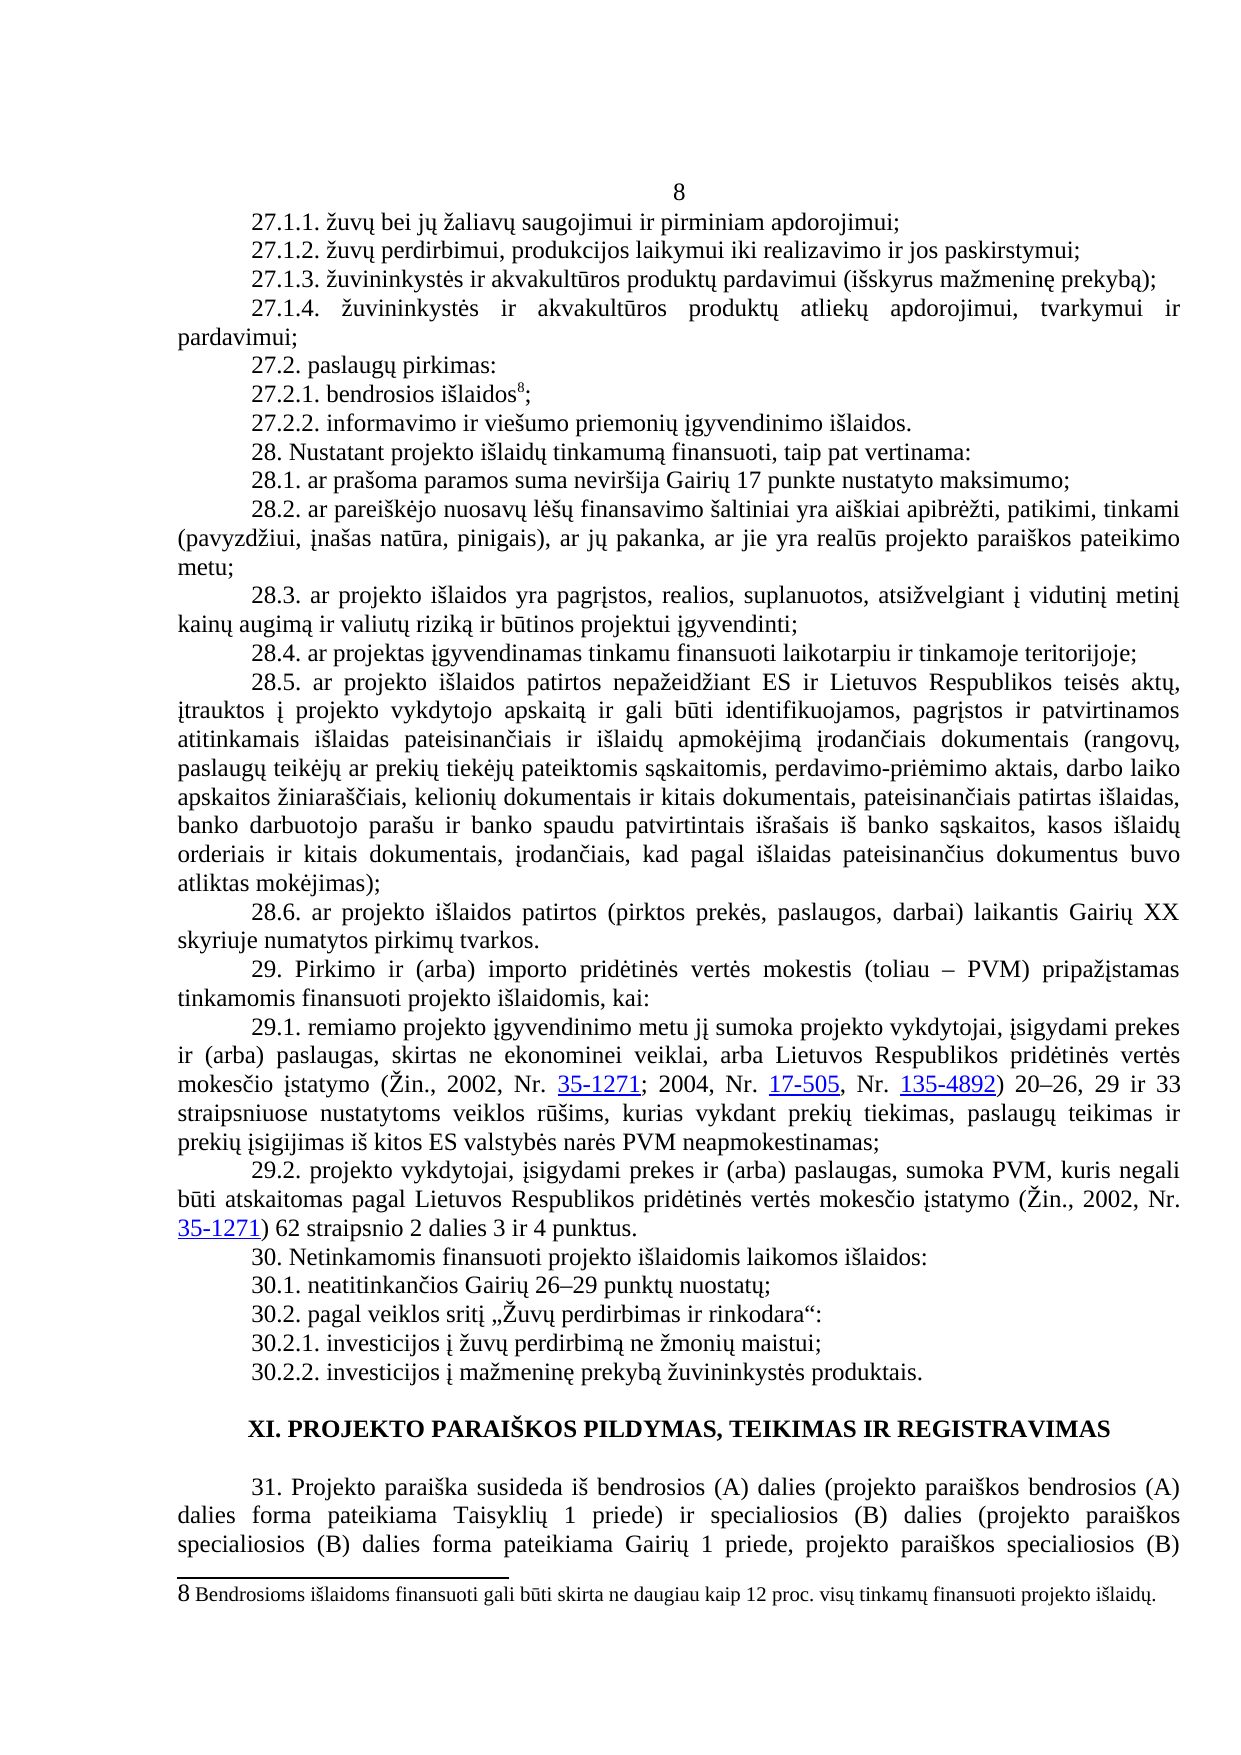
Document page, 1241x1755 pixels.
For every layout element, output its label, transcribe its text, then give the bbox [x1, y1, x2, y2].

text 28.5. ar projekto išlaidos patirtos nepažeidžiant ES ir Lietuvos Respublikos teisės aktų, įtrauktos į projekto vykdytojo apskaitą ir gali būti identifikuojamos, pagrįstos ir patvirtinamos atitinkamais išlaidas pateisinančiais ir išlaidų apmokėjimą įrodančiais dokumentais (rangovų, paslaugų teikėjų ar prekių tiekėjų pateiktomis sąskaitomis, perdavimo-priėmimo aktais, darbo laiko apskaitos žiniaraščiais, kelionių dokumentais ir kitais dokumentais, pateisinančiais patirtas išlaidas, banko darbuotojo parašu ir banko spaudu patvirtintais išrašais iš banko sąskaitos, kasos išlaidų orderiais ir kitais dokumentais, įrodančiais, kad pagal išlaidas pateisinančius dokumentus buvo atliktas mokėjimas); [177, 667, 1181, 897]
text 27.1.1. žuvų bei jų žaliavų saugojimui ir pirminiam apdorojimui; [177, 207, 1181, 235]
text 28.4. ar projektas įgyvendinamas tinkamu finansuoti laikotarpiu ir tinkamoje teritorijoje; [177, 638, 1181, 667]
text 30. Netinkamomis finansuoti projekto išlaidomis laikomos išlaidos: [177, 1242, 1181, 1270]
text 29.1. remiamo projekto įgyvendinimo metu jį sumoka projekto vykdytojai, įsigydami prekes ir (arba) paslaugas, skirtas ne ekonominei veiklai, arba Lietuvos Respublikos pridėtinės vertės mokesčio įstatymo (Žin., 2002, Nr. 35-1271; 2004, Nr. 17-505, Nr. 135-4892) 20–26, 29 ir 33 straipsniuose nustatytoms veiklos rūšims, kurias vykdant prekių tiekimas, paslaugų teikimas ir prekių įsigijimas iš kitos ES valstybės narės PVM neapmokestinamas; [177, 1012, 1181, 1155]
text 28.3. ar projekto išlaidos yra pagrįstos, realios, suplanuotos, atsižvelgiant į vidutinį metinį kainų augimą ir valiutų riziką ir būtinos projektui įgyvendinti; [177, 580, 1181, 638]
text 29. Pirkimo ir (arba) importo pridėtinės vertės mokestis (toliau – PVM) pripažįstamas tinkamomis finansuoti projekto išlaidomis, kai: [177, 954, 1181, 1012]
text 30.2.2. investicijos į mažmeninę prekybą žuvininkystės produktais. [177, 1357, 1181, 1385]
text 27.1.3. žuvininkystės ir akvakultūros produktų pardavimui (išskyrus mažmeninę prekybą); [177, 264, 1181, 293]
text 29.2. projekto vykdytojai, įsigydami prekes ir (arba) paslaugas, sumoka PVM, kuris negali būti atskaitomas pagal Lietuvos Respublikos pridėtinės vertės mokesčio įstatymo (Žin., 2002, Nr. 35-1271) 62 straipsnio 2 dalies 3 ir 4 punktus. [177, 1155, 1181, 1242]
text 27.2.2. informavimo ir viešumo priemonių įgyvendinimo išlaidos. [177, 408, 1181, 437]
text 30.2.1. investicijos į žuvų perdirbimą ne žmonių maistui; [177, 1328, 1181, 1357]
text 28. Nustatant projekto išlaidų tinkamumą finansuoti, taip pat vertinama: [177, 437, 1181, 465]
text 28.6. ar projekto išlaidos patirtos (pirktos prekės, paslaugos, darbai) laikantis Gairių XX skyriuje numatytos pirkimų tvarkos. [177, 897, 1181, 954]
text 28.1. ar prašoma paramos suma neviršija Gairių 17 punkte nustatyto maksimumo; [177, 465, 1181, 494]
text 28.2. ar pareiškėjo nuosavų lėšų finansavimo šaltiniai yra aiškiai apibrėžti, patikimi, tinkami (pavyzdžiui, įnašas natūra, pinigais), ar jų pakanka, ar jie yra realūs projekto paraiškos pateikimo metu; [177, 494, 1181, 580]
text 27.2. paslaugų pirkimas: [177, 350, 1181, 379]
text 30.2. pagal veiklos sritį „Žuvų perdirbimas ir rinkodara“: [177, 1299, 1181, 1328]
text XI. PROJEKTO PARAIŠKOS PILDYMAS, TEIKIMAS IR REGISTRAVIMAS [177, 1414, 1181, 1443]
text 27.1.2. žuvų perdirbimui, produkcijos laikymui iki realizavimo ir jos paskirstymui; [177, 235, 1181, 264]
text 27.2.1. bendrosios išlaidos; [177, 379, 1181, 408]
text Bendrosioms išlaidoms finansuoti gali būti skirta ne daugiau kaip 12 proc. visų tinkamų finansuoti projekto išlaidų. [177, 1578, 1181, 1606]
text 31. Projekto paraiška susideda iš bendrosios (A) dalies (projekto paraiškos bendrosios (A) dalies forma pateikiama Taisyklių 1 priede) ir specialiosios (B) dalies (projekto paraiškos specialiosios (B) dalies forma pateikiama Gairių 1 priede, projekto paraiškos specialiosios (B) [177, 1472, 1181, 1558]
text 27.1.4. žuvininkystės ir akvakultūros produktų atliekų apdorojimui, tvarkymui ir pardavimui; [177, 293, 1181, 350]
text 30.1. neatitinkančios Gairių 26–29 punktų nuostatų; [177, 1270, 1181, 1299]
